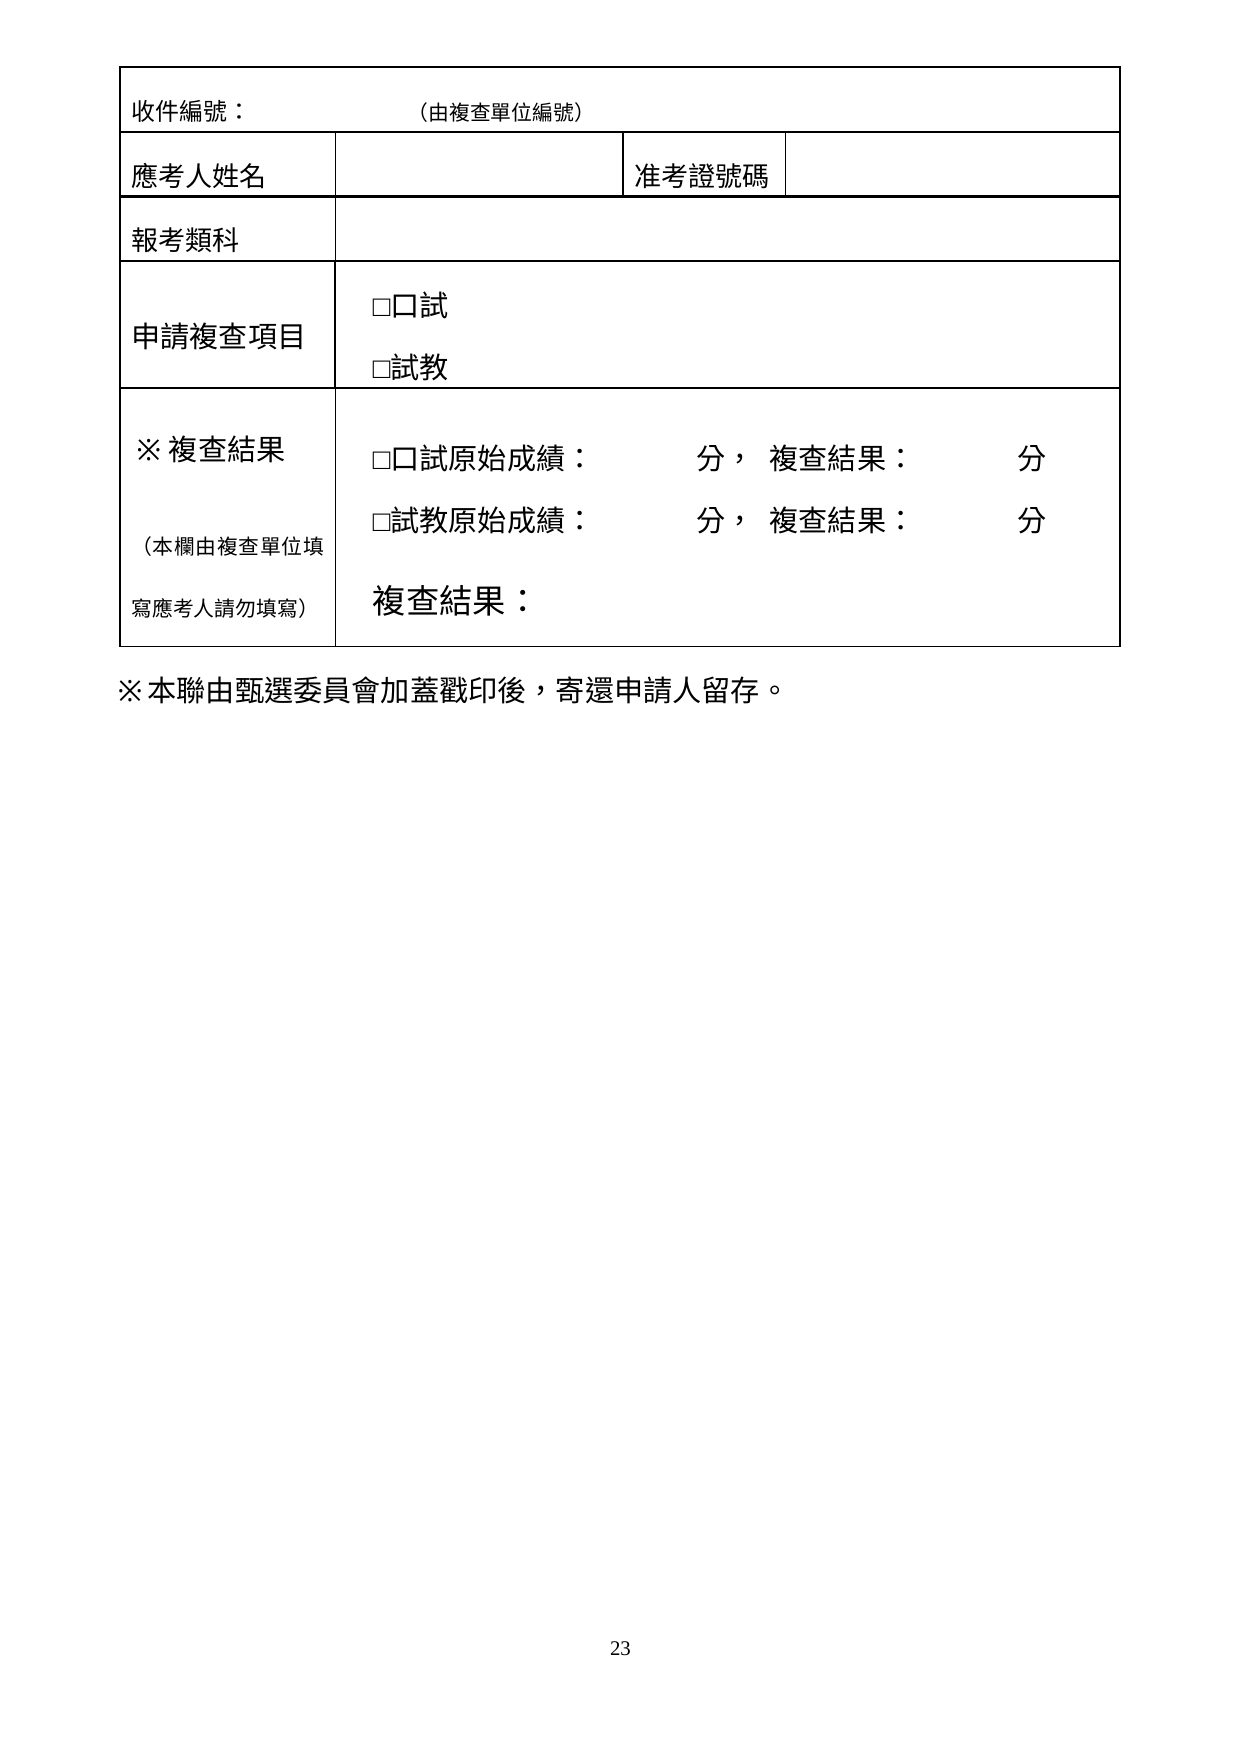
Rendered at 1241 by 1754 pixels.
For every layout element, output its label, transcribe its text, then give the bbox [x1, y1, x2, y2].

table_cell □口試 □試教 [336, 262, 1119, 387]
text ※本聯由甄選委員會加蓋戳印後，寄還申請人留存。 [112, 647, 1128, 709]
table_cell 申請複查項目 [121, 262, 334, 387]
table_cell [336, 133, 622, 195]
table_cell [336, 198, 1119, 260]
table_cell 複查結果 （本欄由複查單位填寫應考人請勿填寫） [121, 389, 335, 646]
table_header 收件編號： （由複查單位編號） [121, 68, 1119, 131]
table_cell [786, 133, 1119, 195]
table_cell 報考類科 [121, 198, 335, 260]
table_cell □口試原始成績： 分， 複查結果： 分 □試教原始成績： 分， 複查結果： 分 複查結果： [336, 389, 1119, 646]
table_cell 應考人姓名 [121, 133, 335, 195]
table_cell 准考證號碼 [624, 133, 785, 195]
